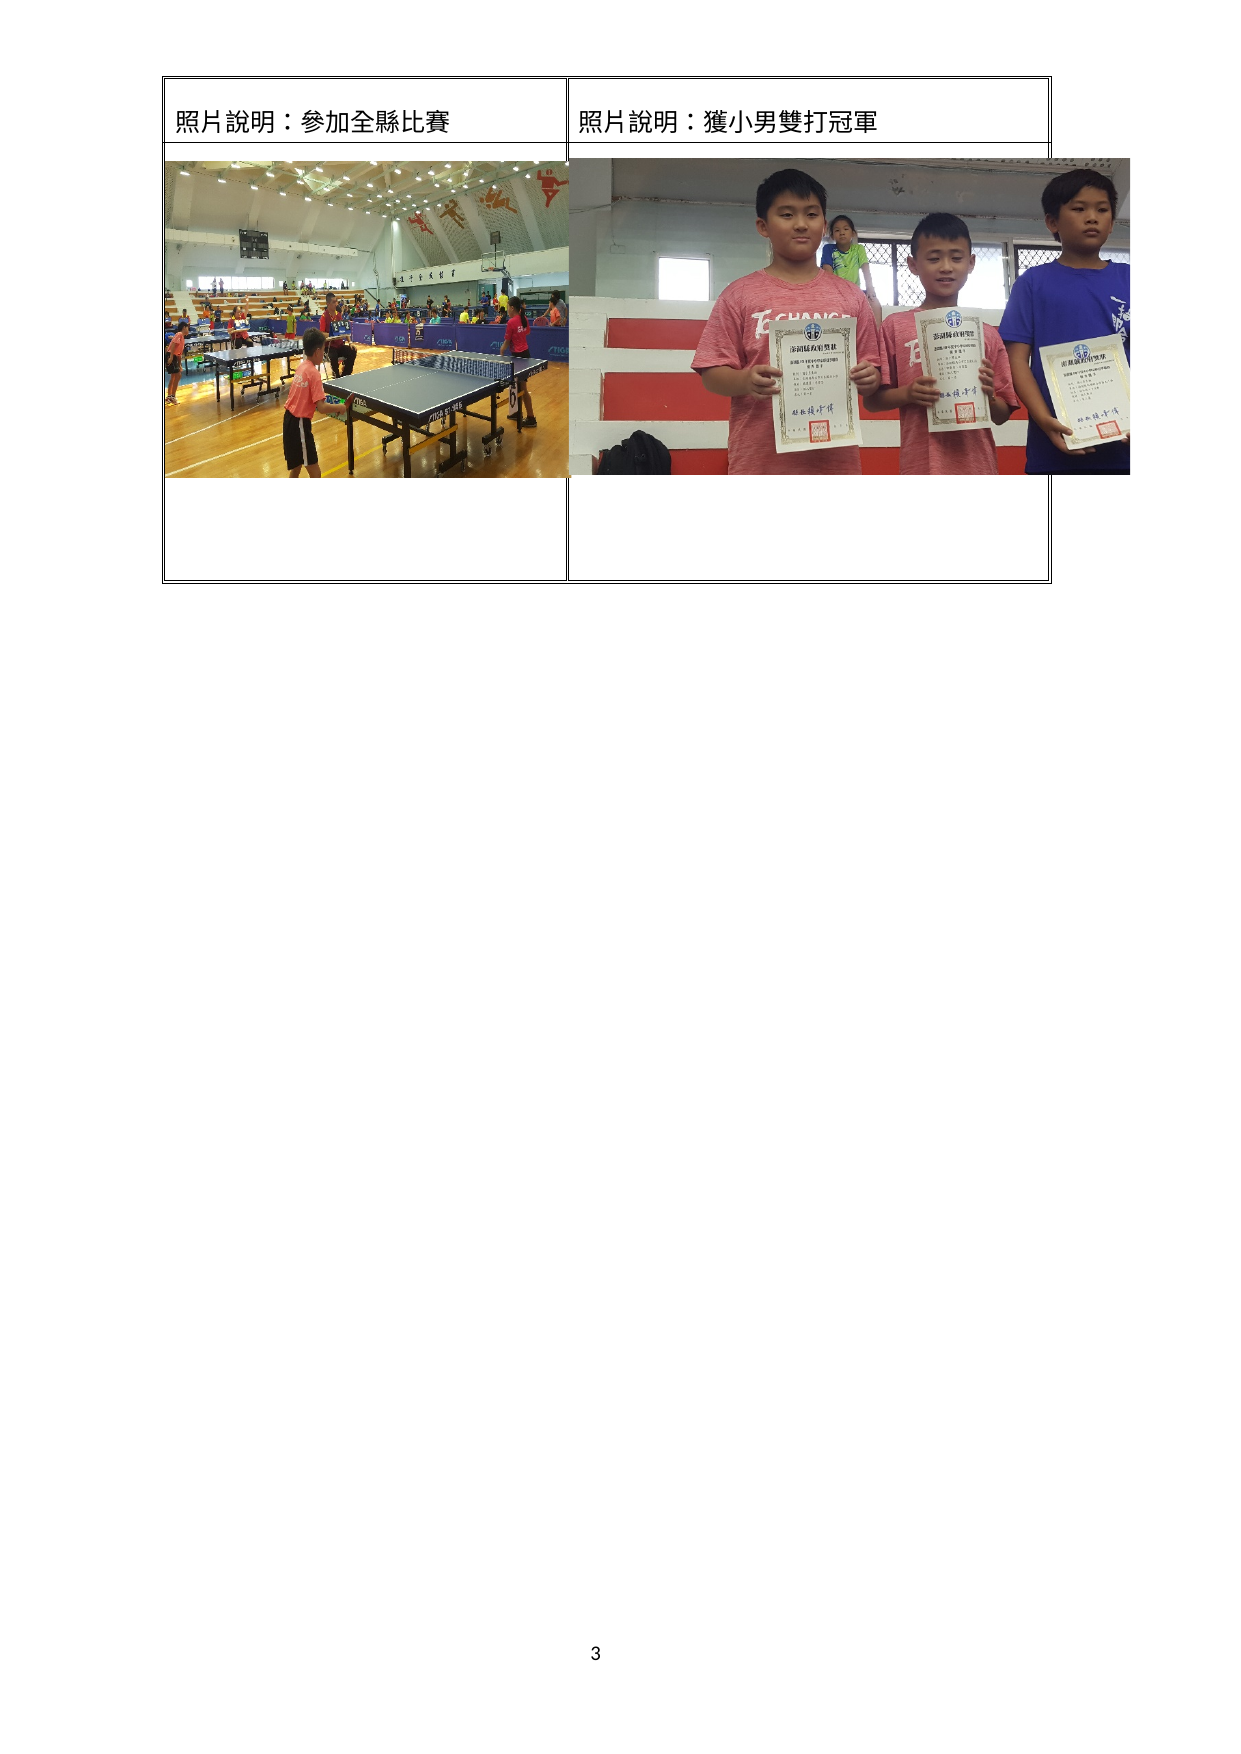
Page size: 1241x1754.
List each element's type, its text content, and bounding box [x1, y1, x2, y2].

table_cell [165, 143, 566, 161]
table_cell [569, 475, 1048, 580]
table_cell 照片說明：獲小男雙打冠軍 [569, 79, 1048, 142]
table_cell 照片說明：參加全縣比賽 [165, 79, 566, 142]
table_cell [165, 478, 566, 580]
table_cell [569, 143, 1048, 158]
